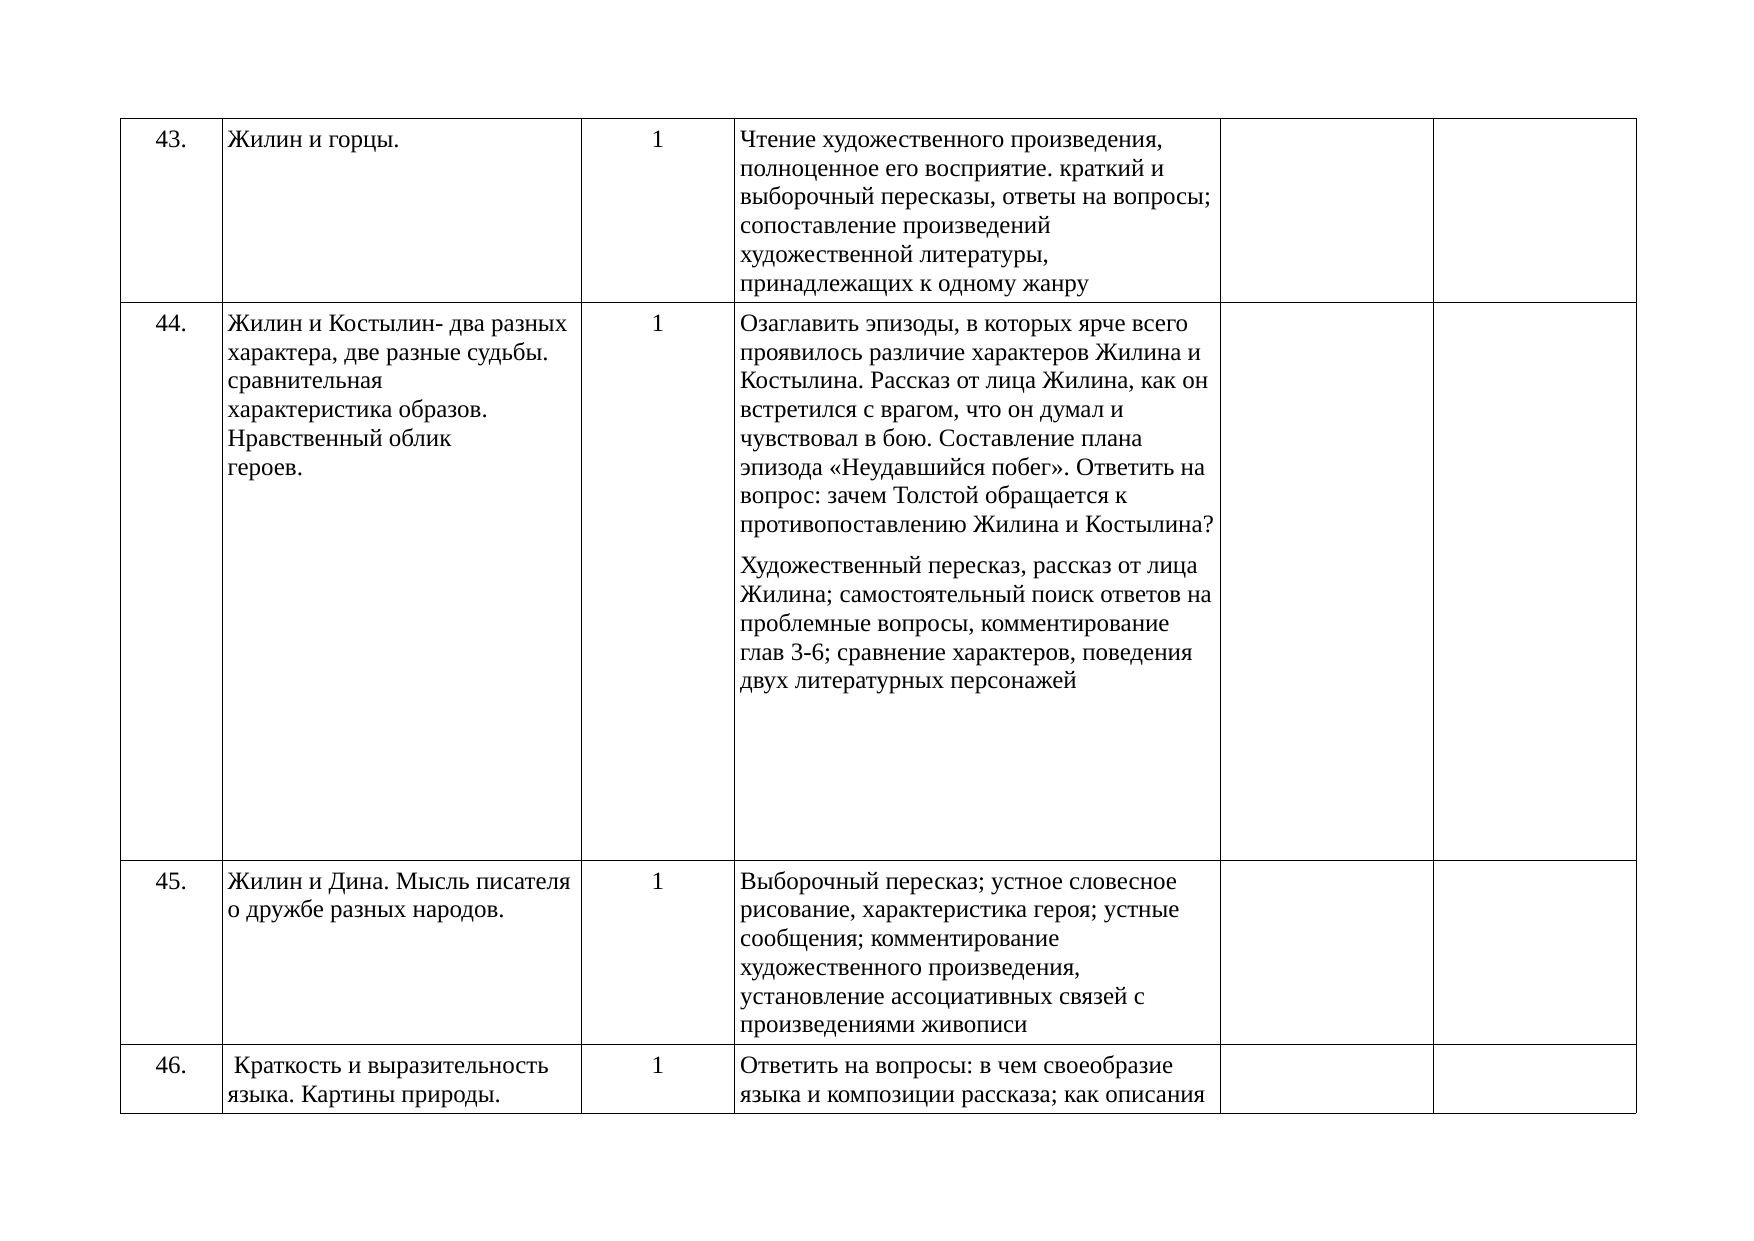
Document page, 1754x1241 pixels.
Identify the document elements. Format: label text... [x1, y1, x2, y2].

table_cell [1434, 861, 1636, 1044]
table_cell 45. [121, 861, 222, 1044]
table_cell Озаглавить эпизоды, в которых ярче всего проявилось различие характеров Жилина и Костылина. Рассказ от лица Жилина, как он встретился с врагом, что он думал и чувствовал в бою. Составление плана эпизода «Неудавшийся побег». Ответить на вопрос: зачем Толстой обращается к противопоставлению Жилина и Костылина? Художественный пересказ, рассказ от лица Жилина; самостоятельный поиск ответов на проблемные вопросы, комментирование глав 3-6; сравнение характеров, поведения двух литературных персонажей [735, 303, 1220, 860]
table_cell 44. [121, 303, 222, 860]
table_cell 1 [582, 119, 734, 302]
table_cell [1434, 1045, 1636, 1113]
table_cell [1434, 119, 1636, 302]
table_cell 1 [582, 303, 734, 860]
table_cell 1 [582, 861, 734, 1044]
table_cell Ответить на вопросы: в чем своеобразие языка и композиции рассказа; как описания [735, 1045, 1220, 1113]
table_cell Жилин и горцы. [223, 119, 581, 302]
table_cell Жилин и Дина. Мысль писателя о дружбе разных народов. [223, 861, 581, 1044]
table_cell 46. [121, 1045, 222, 1113]
table_cell [1221, 119, 1433, 302]
table_cell 43. [121, 119, 222, 302]
table_cell Жилин и Костылин- два разных характера, две разные судьбы. сравнительная характеристика образов. Нравственный облик героев. [223, 303, 581, 860]
table_cell Краткость и выразительность языка. Картины природы. [223, 1045, 581, 1113]
table_cell [1221, 861, 1433, 1044]
table_cell Чтение художественного произведения, полноценное его восприятие. краткий и выборочный пересказы, ответы на вопросы; сопоставление произведений художественной литературы, принадлежащих к одному жанру [735, 119, 1220, 302]
table_cell [1434, 303, 1636, 860]
table_cell [1221, 1045, 1433, 1113]
table_cell [1221, 303, 1433, 860]
table_cell 1 [582, 1045, 734, 1113]
table_cell Выборочный пересказ; устное словесное рисование, характеристика героя; устные сообщения; комментирование художественного произведения, установление ассоциативных связей с произведениями живописи [735, 861, 1220, 1044]
